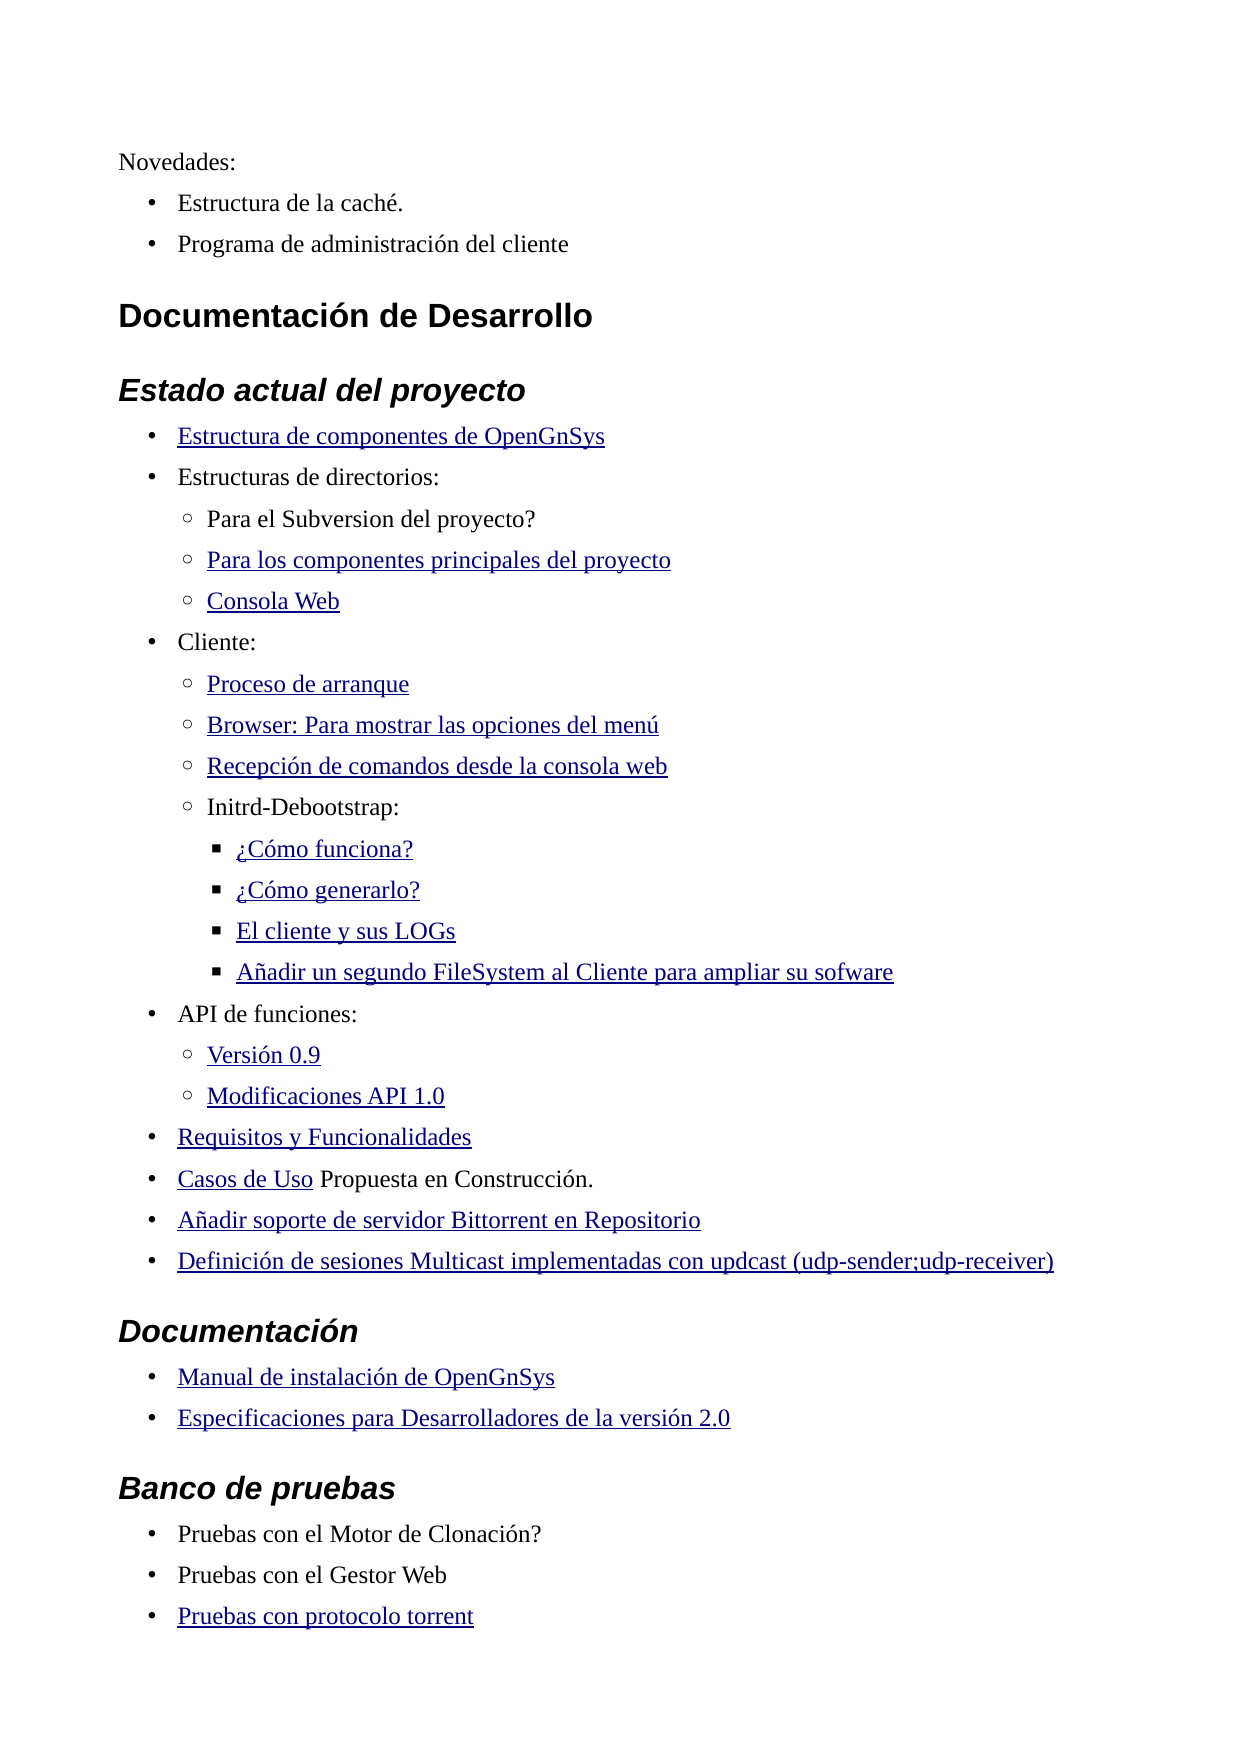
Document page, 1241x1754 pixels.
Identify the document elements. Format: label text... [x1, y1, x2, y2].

list Especificaciones para Desarrolladores de la versión 2.0 [148, 1403, 1122, 1432]
list Definición de sesiones Multicast implementadas con updcast (udp-sender;udp-receiver) [148, 1246, 1122, 1275]
list Initrd-Debootstrap: [177, 792, 1122, 821]
list Requisitos y Funcionalidades [148, 1122, 1122, 1151]
list Estructuras de directorios: [148, 462, 1122, 491]
list Para el Subversion del proyecto? [177, 504, 1122, 532]
list Versión 0.9 [177, 1040, 1122, 1069]
list Pruebas con el Gestor Web [148, 1560, 1122, 1589]
list ¿Cómo generarlo? [207, 875, 1122, 904]
list Programa de administración del cliente [148, 229, 1122, 258]
subtitle Documentación [118, 1312, 1122, 1349]
list Modificaciones API 1.0 [177, 1081, 1122, 1110]
list Cliente: [148, 627, 1122, 656]
list Casos de Uso Propuesta en Construcción. [148, 1164, 1122, 1192]
list Añadir soporte de servidor Bittorrent en Repositorio [148, 1205, 1122, 1234]
list Pruebas con el Motor de Clonación? [148, 1519, 1122, 1547]
list Proceso de arranque [177, 669, 1122, 697]
list Consola Web [177, 586, 1122, 615]
subtitle Banco de pruebas [118, 1469, 1122, 1506]
list Manual de instalación de OpenGnSys [148, 1362, 1122, 1391]
list El cliente y sus LOGs [207, 916, 1122, 945]
list Añadir un segundo FileSystem al Cliente para ampliar su sofware [207, 957, 1122, 986]
list Para los componentes principales del proyecto [177, 545, 1122, 574]
list API de funciones: [148, 999, 1122, 1027]
list Recepción de comandos desde la consola web [177, 751, 1122, 780]
subtitle Estado actual del proyecto [118, 372, 1122, 409]
list ¿Cómo funciona? [207, 834, 1122, 862]
list Browser: Para mostrar las opciones del menú [177, 710, 1122, 739]
list Pruebas con protocolo torrent [148, 1601, 1122, 1630]
subtitle Documentación de Desarrollo [118, 296, 1122, 334]
list Estructura de la caché. [148, 188, 1122, 217]
list Estructura de componentes de OpenGnSys [148, 421, 1122, 450]
text Novedades: [118, 147, 1122, 176]
